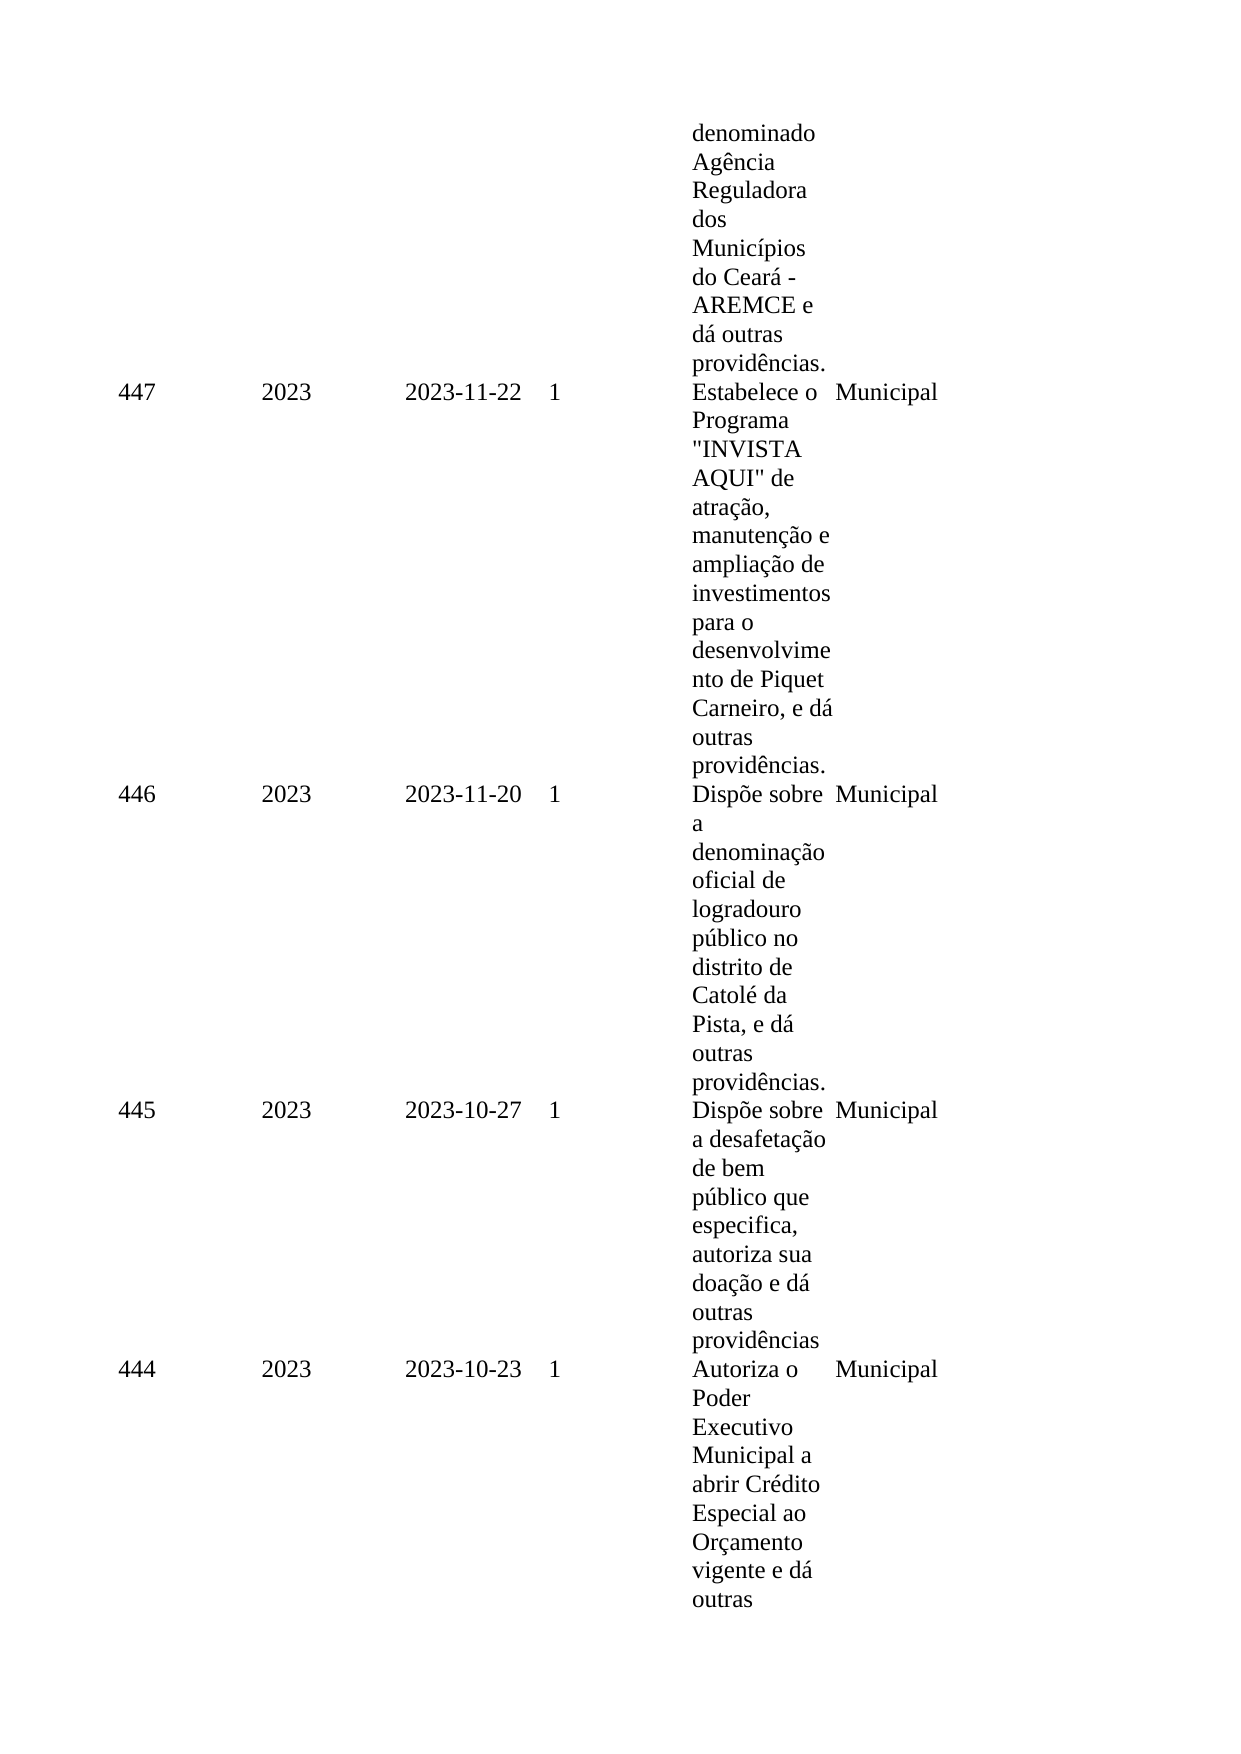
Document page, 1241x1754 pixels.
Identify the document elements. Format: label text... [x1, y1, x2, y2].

table_cell [979, 1096, 1122, 1354]
table_cell Municipal [835, 1354, 979, 1613]
table_cell Estabelece o Programa "INVISTA AQUI" de atração, manutenção e ampliação de investimentos para o desenvolvimento de Piquet Carneiro, e dá outras providências. [692, 377, 835, 779]
table_cell [118, 118, 261, 377]
table_cell [979, 779, 1122, 1096]
table_cell denominado Agência Reguladora dos Municípios do Ceará - AREMCE e dá outras providências. [692, 118, 835, 377]
table_cell 2023 [261, 779, 405, 1096]
table_cell Municipal [835, 1096, 979, 1354]
table_cell [548, 118, 692, 377]
table_cell [979, 377, 1122, 779]
table_cell 2023-11-22 [405, 377, 548, 779]
table_cell 2023-11-20 [405, 779, 548, 1096]
table_cell Municipal [835, 377, 979, 779]
table_cell 446 [118, 779, 261, 1096]
table_cell 2023 [261, 377, 405, 779]
table_cell [979, 1354, 1122, 1613]
table_cell Dispõe sobre a denominação oficial de logradouro público no distrito de Catolé da Pista, e dá outras providências. [692, 779, 835, 1096]
table_cell 1 [548, 377, 692, 779]
table_cell [835, 118, 979, 377]
table_cell Dispõe sobre a desafetação de bem público que especifica, autoriza sua doação e dá outras providências [692, 1096, 835, 1354]
table_cell [405, 118, 548, 377]
table_cell 2023 [261, 1096, 405, 1354]
table_cell 2023 [261, 1354, 405, 1613]
table_cell 447 [118, 377, 261, 779]
table_cell Autoriza o Poder Executivo Municipal a abrir Crédito Especial ao Orçamento vigente e dá outras [692, 1354, 835, 1613]
table_cell 1 [548, 779, 692, 1096]
table_cell 1 [548, 1096, 692, 1354]
table_cell [979, 118, 1122, 377]
table_cell Municipal [835, 779, 979, 1096]
table_cell 1 [548, 1354, 692, 1613]
table_cell [261, 118, 405, 377]
table_cell 445 [118, 1096, 261, 1354]
table_cell 2023-10-27 [405, 1096, 548, 1354]
table_cell 444 [118, 1354, 261, 1613]
table_cell 2023-10-23 [405, 1354, 548, 1613]
